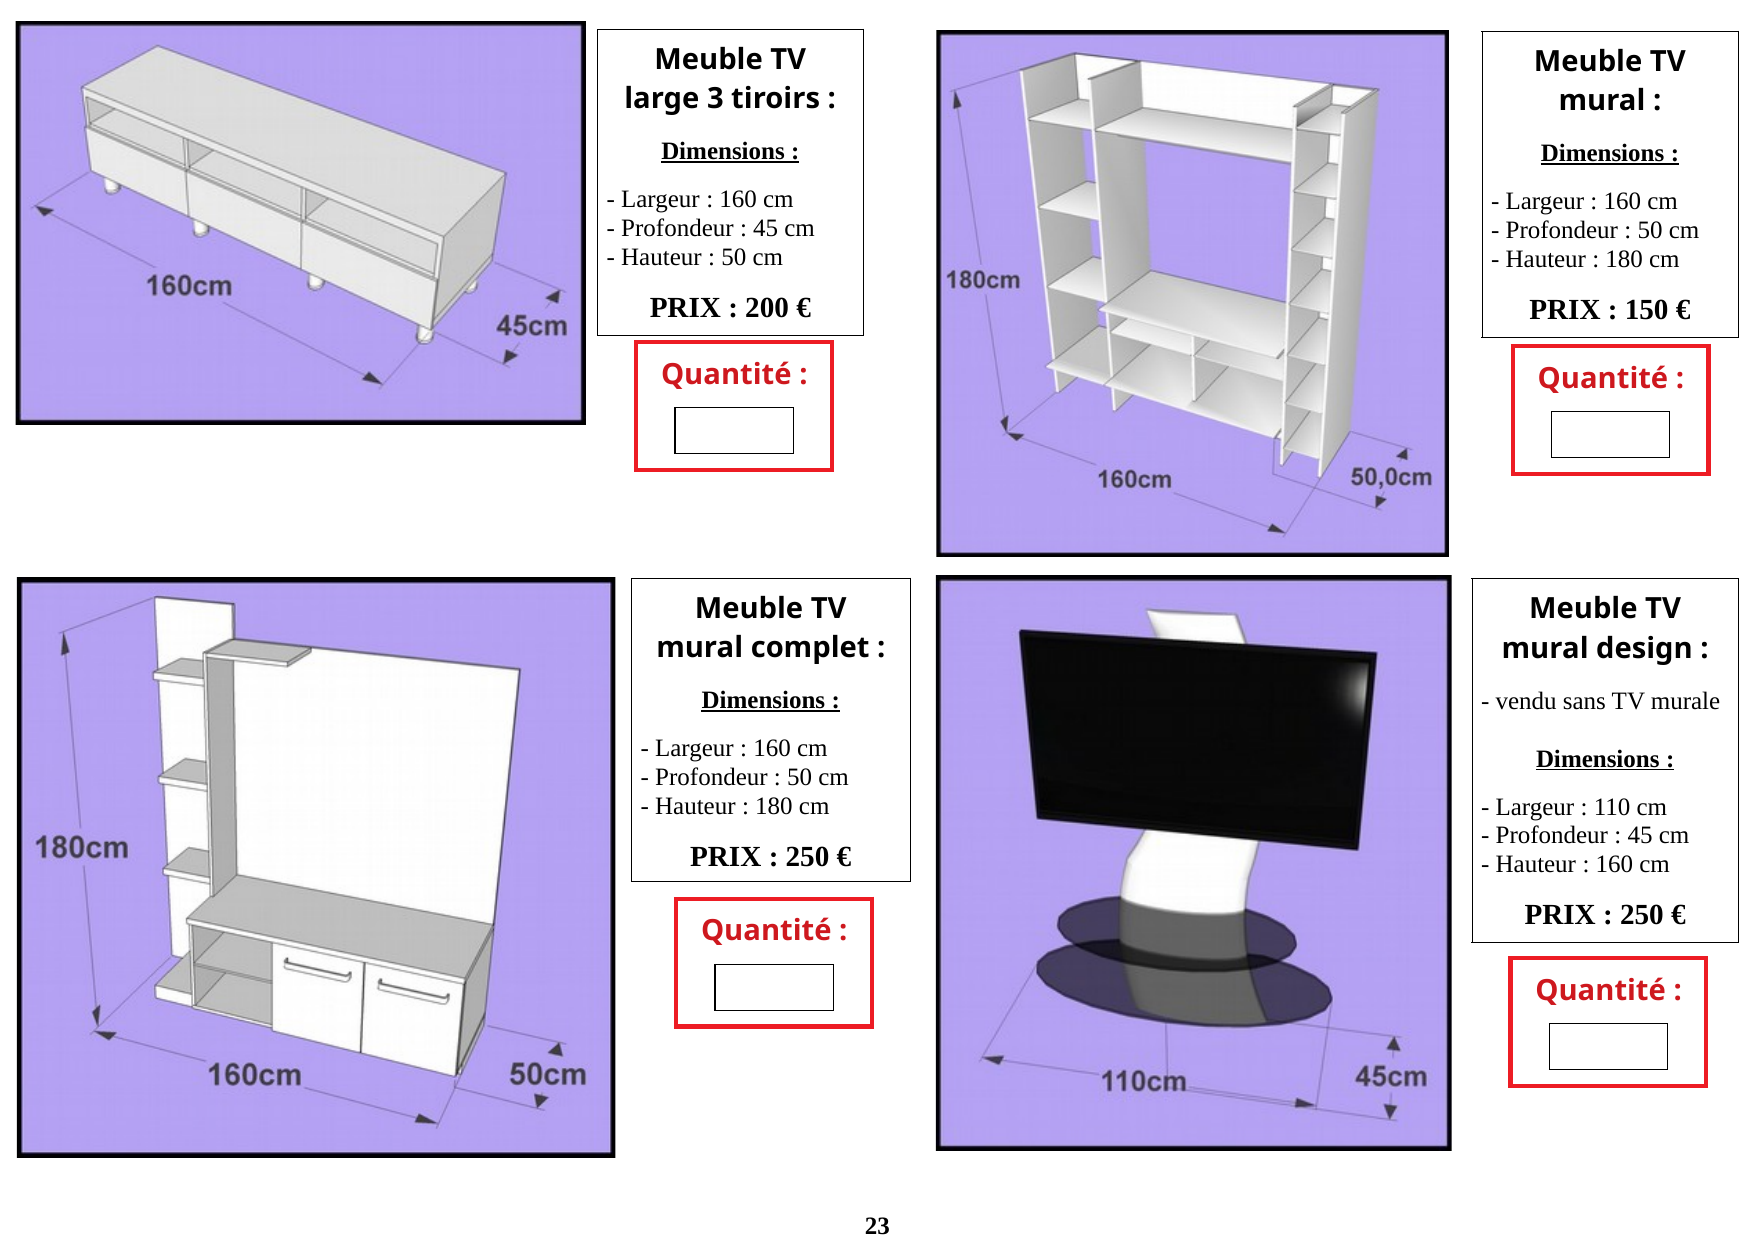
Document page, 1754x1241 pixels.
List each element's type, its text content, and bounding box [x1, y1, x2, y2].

text - vendu sans TV murale [1481, 686, 1729, 715]
text Dimensions : [640, 685, 901, 714]
picture [15, 21, 586, 425]
text Quantité : [1521, 969, 1695, 1009]
text PRIX : 250 € [640, 839, 901, 872]
text - Profondeur : 50 cm [640, 762, 901, 791]
text - Largeur : 160 cm [606, 184, 854, 213]
picture [16, 577, 616, 1158]
table_header [1550, 1024, 1667, 1069]
text mural design : [1481, 627, 1729, 667]
text Meuble TV [1491, 40, 1729, 80]
text - Hauteur : 160 cm [1481, 849, 1729, 878]
text Meuble TV [640, 587, 901, 627]
text - Hauteur : 180 cm [1491, 244, 1729, 273]
text PRIX : 250 € [1481, 897, 1729, 931]
text - Profondeur : 50 cm [1491, 215, 1729, 244]
text - Hauteur : 50 cm [606, 242, 854, 271]
text PRIX : 150 € [1491, 292, 1729, 325]
text - Largeur : 110 cm [1481, 792, 1729, 820]
text - Hauteur : 180 cm [640, 791, 901, 819]
text mural complet : [640, 627, 901, 666]
text Dimensions : [1481, 744, 1729, 772]
text PRIX : 200 € [606, 290, 854, 323]
text mural : [1491, 80, 1729, 119]
table_header [676, 408, 793, 453]
text Quantité : [647, 353, 821, 393]
text Quantité : [687, 910, 861, 949]
text Meuble TV [606, 38, 854, 78]
text - Largeur : 160 cm [640, 733, 901, 762]
table_header [1552, 412, 1669, 457]
text Meuble TV [1481, 588, 1729, 627]
text Dimensions : [1491, 138, 1729, 167]
table_header [716, 965, 833, 1010]
text Quantité : [1524, 357, 1698, 397]
picture [936, 30, 1449, 557]
picture [935, 575, 1452, 1151]
text large 3 tiroirs : [606, 78, 854, 117]
text Dimensions : [606, 136, 854, 165]
text - Profondeur : 45 cm [606, 213, 854, 242]
text - Profondeur : 45 cm [1481, 820, 1729, 849]
text - Largeur : 160 cm [1491, 186, 1729, 215]
